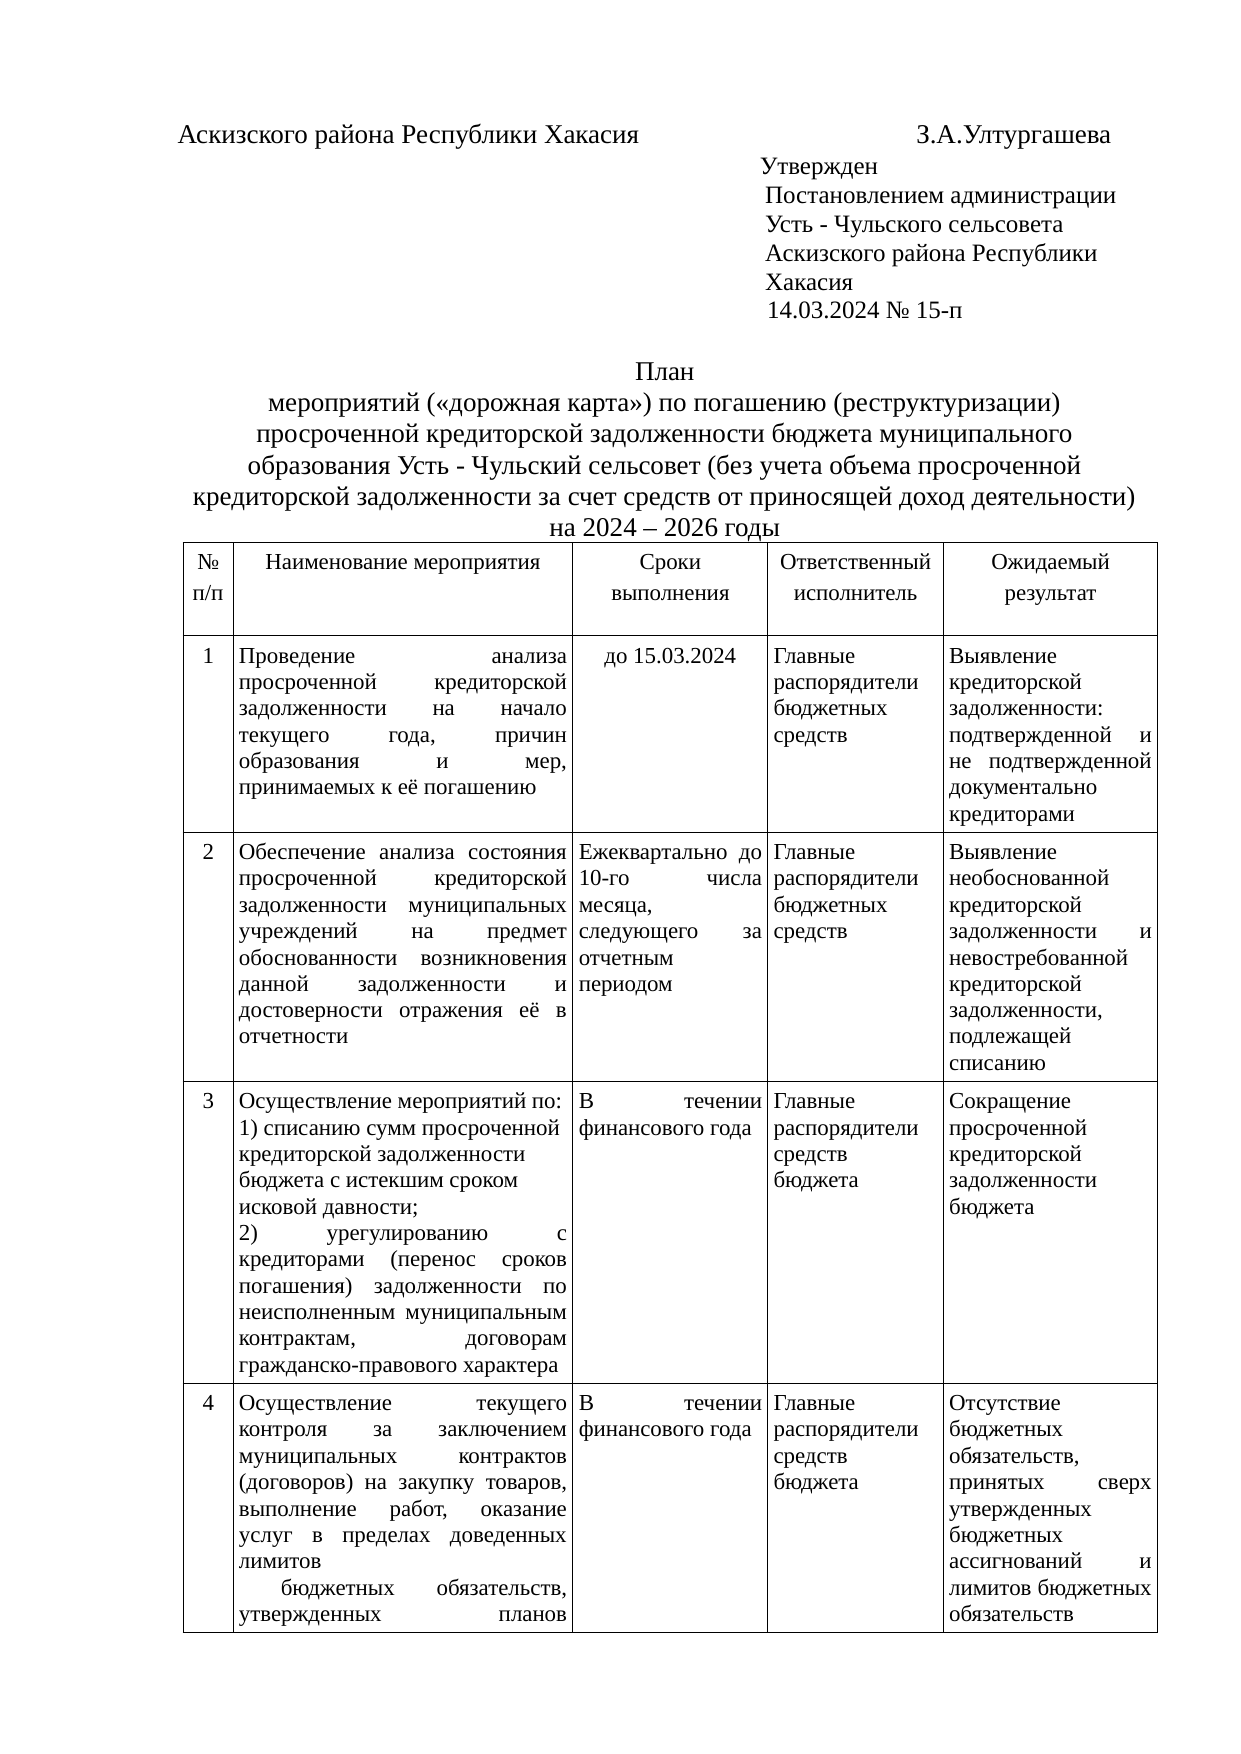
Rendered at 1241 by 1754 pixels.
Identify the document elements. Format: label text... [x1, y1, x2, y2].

text 14.03.2024 № 15-п [767, 295, 1152, 324]
table_cell Главные распорядители бюджетных средств [768, 833, 943, 1081]
table_header Сроки выполнения [573, 543, 767, 635]
table_cell Выявление необоснованной кредиторской задолженности и невостребованной кредиторской задолженности, подлежащей списанию [944, 833, 1157, 1081]
table_cell 2 [184, 833, 233, 1081]
table_cell до 15.03.2024 [573, 636, 767, 832]
table_header № п/п [184, 543, 233, 635]
table_cell Выявление кредиторской задолженности: подтвержденной и не подтвержденной документально кредиторами [944, 636, 1157, 832]
table_cell Осуществление текущего контроля за заключением муниципальных контрактов (договоров) на закупку товаров, выполнение работ, оказание услуг в пределах доведенных лимитов бюджетных обязательств, утвержденных планов [234, 1384, 572, 1632]
table_cell Сокращение просроченной кредиторской задолженности бюджета [944, 1082, 1157, 1383]
table_cell В течении финансового года [573, 1082, 767, 1383]
table_cell В течении финансового года [573, 1384, 767, 1632]
table_cell Главные распорядители средств бюджета [768, 1384, 943, 1632]
table_cell Ежеквартально до 10-го числа месяца, следующего за отчетным периодом [573, 833, 767, 1081]
text образования Усть - Чульский сельсовет (без учета объема просроченной кредиторской задолженности за счет средств от приносящей доход деятельности) на 2024 – 2026 годы [177, 449, 1152, 542]
text Утвержден [177, 149, 1152, 180]
table_cell 1 [184, 636, 233, 832]
table_cell Главные распорядители бюджетных средств [768, 636, 943, 832]
table_cell Отсутствие бюджетных обязательств, принятых сверх утвержденных бюджетных ассигнований и лимитов бюджетных обязательств [944, 1384, 1157, 1632]
text Аскизского района Республики Хакасия З.А.Ултургашева [177, 118, 1152, 149]
table_cell 3 [184, 1082, 233, 1383]
table_header Наименование мероприятия [234, 543, 572, 635]
table_cell Проведение анализа просроченной кредиторской задолженности на начало текущего года, причин образования и мер, принимаемых к её погашению [234, 636, 572, 832]
text просроченной кредиторской задолженности бюджета муниципального [177, 418, 1152, 449]
table_cell Главные распорядители средств бюджета [768, 1082, 943, 1383]
table_cell 4 [184, 1384, 233, 1632]
table_cell Осуществление мероприятий по: 1) списанию сумм просроченной кредиторской задолженности бюджета с истекшим сроком исковой давности; 2) урегулированию с кредиторами (перенос сроков погашения) задолженности по неисполненным муниципальным контрактам, договорам гражданско-правового характера [234, 1082, 572, 1383]
table_header Ответственный исполнитель [768, 543, 943, 635]
table_header Ожидаемый результат [944, 543, 1157, 635]
text План [177, 355, 1152, 386]
text мероприятий («дорожная карта») по погашению (реструктуризации) [177, 386, 1152, 418]
table_cell Обеспечение анализа состояния просроченной кредиторской задолженности муниципальных учреждений на предмет обоснованности возникновения данной задолженности и достоверности отражения её в отчетности [234, 833, 572, 1081]
text Постановлением администрации Усть - Чульского сельсовета Аскизского района Республики Хакасия [765, 180, 1152, 295]
